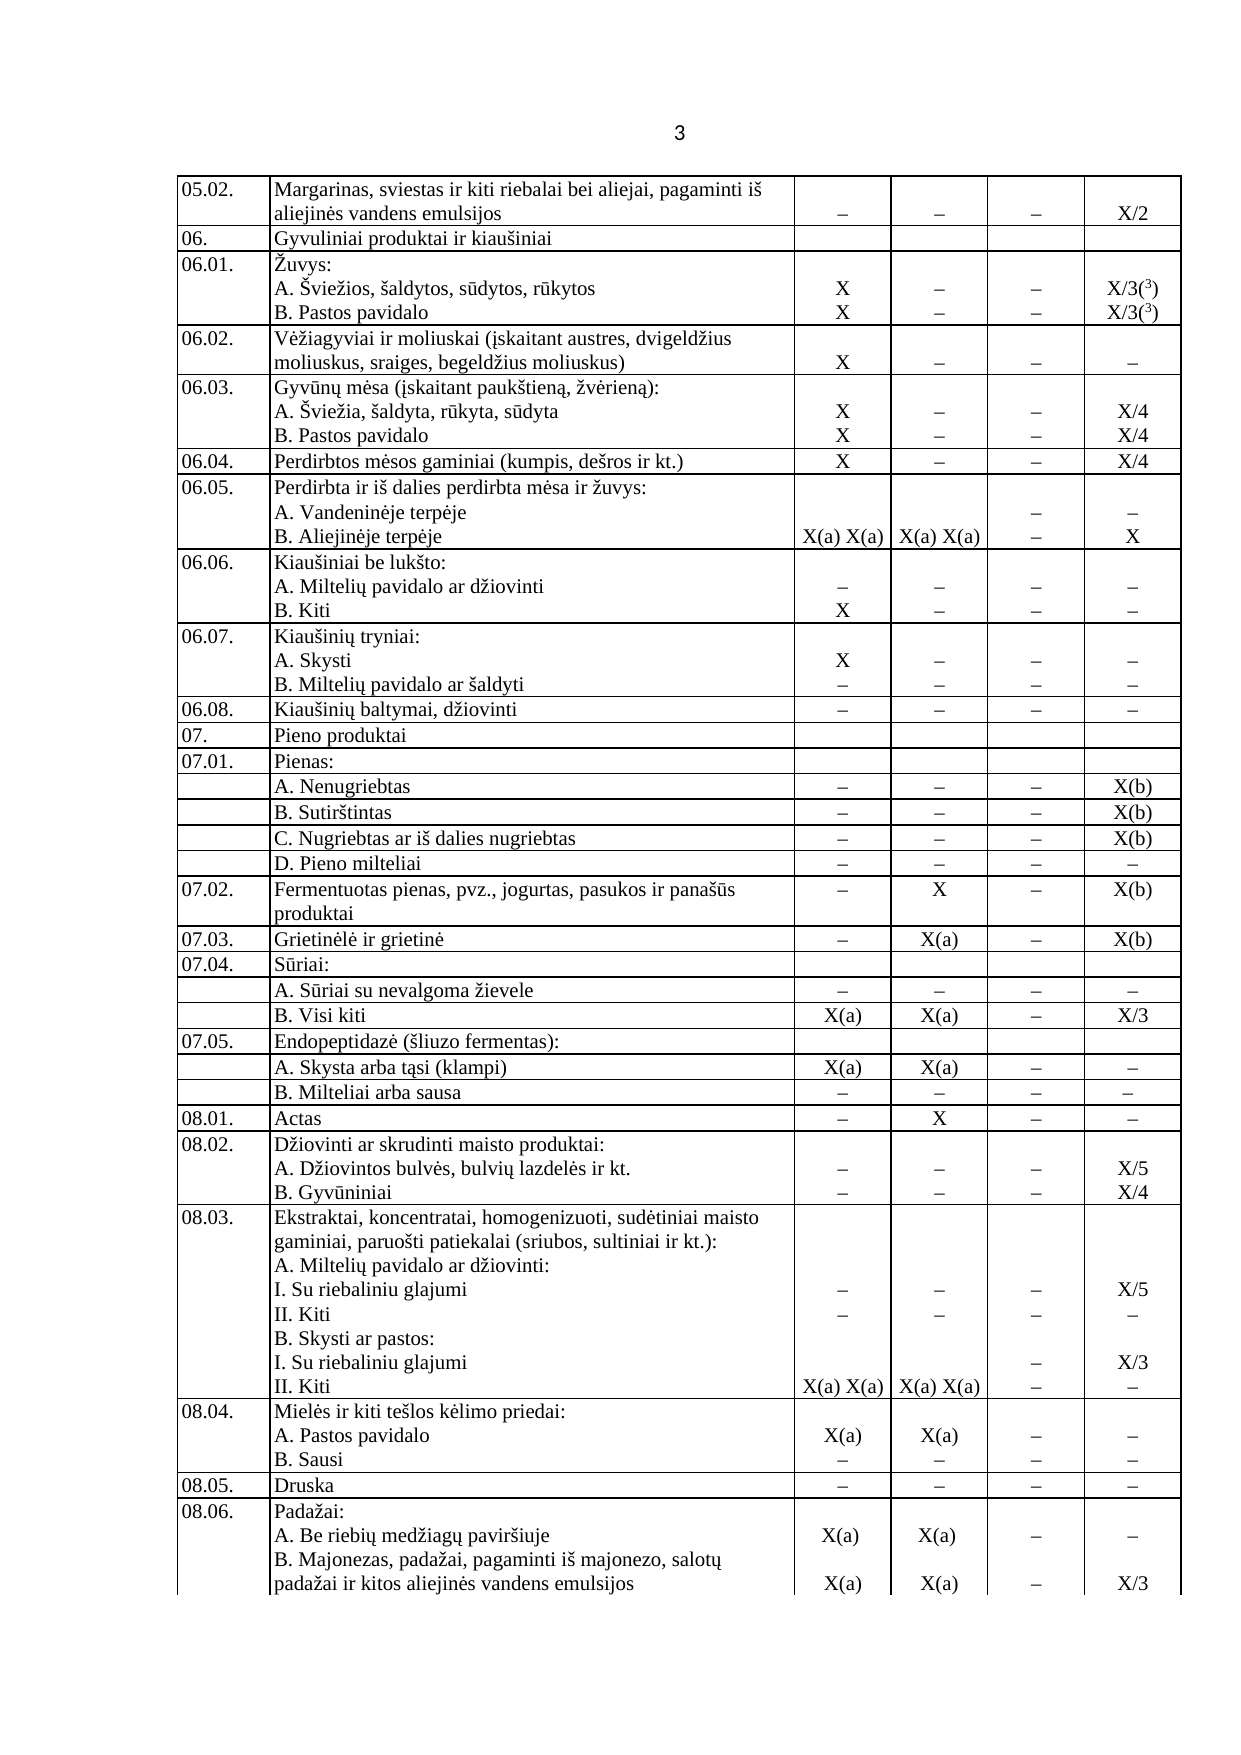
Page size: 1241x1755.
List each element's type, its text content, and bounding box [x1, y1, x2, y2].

table_cell X(a) [892, 1003, 987, 1027]
table_cell – – [892, 550, 987, 622]
table_cell – – [892, 252, 987, 324]
table_cell [1085, 952, 1180, 976]
table_cell X(a) [892, 1499, 987, 1547]
table_cell X/3(3) X/3(3) [1085, 252, 1180, 324]
table_cell – [1085, 1106, 1180, 1130]
table_cell – – [988, 252, 1084, 324]
table_cell X [795, 449, 890, 473]
table_cell X(a) [795, 1547, 890, 1595]
table_cell 07.02. [178, 877, 269, 925]
table_cell Sūriai: [271, 952, 794, 976]
table_cell [988, 723, 1084, 747]
table_cell 08.03. [178, 1205, 269, 1326]
table_cell 08.02. [178, 1132, 269, 1204]
table_cell [795, 1029, 890, 1053]
table_cell – [988, 177, 1084, 224]
table_cell X X [795, 252, 890, 324]
table_cell Druska [271, 1473, 794, 1497]
table_cell – [795, 927, 890, 951]
table_cell – [795, 978, 890, 1002]
table_cell Pieno produktai [271, 723, 794, 747]
table_cell D. Pieno milteliai [271, 851, 794, 875]
table_cell X/5 X/4 [1085, 1132, 1180, 1204]
table_cell X [795, 326, 890, 374]
table_cell B. Milteliai arba sausa [271, 1080, 794, 1104]
table_cell A. Vandeninėje terpėje B. Aliejinėje terpėje [271, 499, 794, 548]
table_cell X(a) X(a) [892, 499, 987, 548]
table_cell – – [892, 1132, 987, 1204]
table_cell – [892, 826, 987, 849]
table_cell Kiaušinių tryniai: A. Skysti B. Miltelių pavidalo ar šaldyti [271, 624, 794, 696]
table_cell – [892, 774, 987, 798]
table_cell [178, 774, 269, 798]
table_cell – – [988, 550, 1084, 622]
table_cell X [892, 877, 987, 925]
table_cell 06.01. [178, 252, 269, 324]
table_cell [892, 723, 987, 747]
table_cell 06.06. [178, 550, 269, 622]
table_cell Mielės ir kiti tešlos kėlimo priedai: A. Pastos pavidalo B. Sausi [271, 1399, 794, 1471]
table_cell 06.08. [178, 697, 269, 721]
table_cell – – [1085, 550, 1180, 622]
table_cell – [795, 774, 890, 798]
table_cell – [892, 1473, 987, 1497]
table_cell – [1085, 851, 1180, 875]
table_cell [795, 226, 890, 250]
table_cell 07.05. [178, 1029, 269, 1053]
table_cell Endopeptidazė (šliuzo fermentas): [271, 1029, 794, 1053]
table_cell X(b) [1085, 826, 1180, 849]
table_cell 06.03. [178, 375, 269, 447]
table_cell C. Nugriebtas ar iš dalies nugriebtas [271, 826, 794, 849]
table_cell Žuvys: A. Šviežios, šaldytos, sūdytos, rūkytos B. Pastos pavidalo [271, 252, 794, 324]
table_cell X(a) [795, 1003, 890, 1027]
table_cell – [795, 1473, 890, 1497]
table_cell X – [795, 624, 890, 696]
table_cell – – [795, 1205, 890, 1326]
table_cell X/3 [1085, 1003, 1180, 1027]
table_cell – X [795, 550, 890, 622]
table_cell [178, 978, 269, 1002]
table_cell [178, 800, 269, 824]
table_cell – [1085, 697, 1180, 721]
table_cell [178, 851, 269, 875]
table_cell – [988, 449, 1084, 473]
table_cell – [892, 978, 987, 1002]
table_cell – [988, 1499, 1084, 1547]
table_cell [178, 1547, 269, 1595]
table_cell [892, 749, 987, 773]
table_cell – [988, 1547, 1084, 1595]
table_cell – [988, 697, 1084, 721]
table_cell 07.04. [178, 952, 269, 976]
table_cell – [988, 877, 1084, 925]
table_cell – [988, 774, 1084, 798]
table_cell – [988, 826, 1084, 849]
table_cell – [892, 177, 987, 224]
table_cell Pienas: [271, 749, 794, 773]
table_cell 06.04. [178, 449, 269, 473]
table_cell – – [988, 1132, 1084, 1204]
table_cell X(a) [795, 1499, 890, 1547]
table_cell – [988, 851, 1084, 875]
table_cell [892, 1029, 987, 1053]
table_cell [892, 475, 987, 499]
table_cell [1085, 1029, 1180, 1053]
table_cell – – [1085, 624, 1180, 696]
table_cell [988, 475, 1084, 499]
table_cell – [892, 800, 987, 824]
table_cell X(b) [1085, 927, 1180, 951]
table_cell – [892, 851, 987, 875]
table_cell – [988, 927, 1084, 951]
table_cell – [892, 449, 987, 473]
table_cell B. Skysti ar pastos: I. Su riebaliniu glajumi II. Kiti [271, 1326, 794, 1398]
table_cell – [795, 177, 890, 224]
table_cell X(a) X(a) [795, 1326, 890, 1398]
table_cell [988, 226, 1084, 250]
table_cell X/4 [1085, 449, 1180, 473]
table_cell X(a) – [892, 1399, 987, 1471]
table_cell Fermentuotas pienas, pvz., jogurtas, pasukos ir panašūs produktai [271, 877, 794, 925]
table_cell 07.01. [178, 749, 269, 773]
table_cell Margarinas, sviestas ir kiti riebalai bei aliejai, pagaminti iš aliejinės vandens emulsijos [271, 177, 794, 224]
table_cell – [892, 1080, 987, 1104]
table_cell Kiaušinių baltymai, džiovinti [271, 697, 794, 721]
table_cell X/4 X/4 [1085, 375, 1180, 447]
table_cell – – [988, 499, 1084, 548]
table_cell – [988, 326, 1084, 374]
table_cell – – [795, 1132, 890, 1204]
table_cell [178, 1003, 269, 1027]
table_cell – [795, 826, 890, 849]
table_cell X(a) – [795, 1399, 890, 1471]
table_cell – [1085, 1499, 1180, 1547]
table_cell – – [988, 1399, 1084, 1471]
table_cell B. Sutirštintas [271, 800, 794, 824]
table_cell Perdirbtos mėsos gaminiai (kumpis, dešros ir kt.) [271, 449, 794, 473]
table_cell – – [1085, 1399, 1180, 1471]
table_cell X/3 – [1085, 1326, 1180, 1398]
table_cell – X [1085, 499, 1180, 548]
table_cell – [988, 1080, 1084, 1104]
table_cell [795, 749, 890, 773]
table_cell – [1085, 1473, 1180, 1497]
table_cell [1085, 749, 1180, 773]
table_cell – [795, 800, 890, 824]
table_cell Actas [271, 1106, 794, 1130]
table_cell X(a) [892, 1055, 987, 1079]
table_cell – [1085, 978, 1180, 1002]
table_cell [178, 1080, 269, 1104]
table_cell 08.01. [178, 1106, 269, 1130]
table_cell Ekstraktai, koncentratai, homogenizuoti, sudėtiniai maisto gaminiai, paruošti patiekalai (sriubos, sultiniai ir kt.): A. Miltelių pavidalo ar džiovinti: I. Su riebaliniu glajumi II. Kiti [271, 1205, 794, 1326]
table_cell X(a) X(a) [892, 1326, 987, 1398]
table_cell – [988, 800, 1084, 824]
table_cell [988, 952, 1084, 976]
table_cell X/3 [1085, 1547, 1180, 1595]
table_cell 08.04. [178, 1399, 269, 1471]
table_cell X(b) [1085, 774, 1180, 798]
table_cell 07.03. [178, 927, 269, 951]
table_cell [795, 475, 890, 499]
table_cell Grietinėlė ir grietinė [271, 927, 794, 951]
table_cell [1085, 475, 1180, 499]
table_cell – [795, 1080, 890, 1104]
table_cell [892, 952, 987, 976]
table_cell X [892, 1106, 987, 1130]
table_cell [988, 749, 1084, 773]
table_cell Perdirbta ir iš dalies perdirbta mėsa ir žuvys: [271, 475, 794, 499]
table_cell [1085, 723, 1180, 747]
table_cell – – [988, 624, 1084, 696]
table_cell – [988, 1106, 1084, 1130]
table_cell – [795, 697, 890, 721]
table_cell X(a) [795, 1055, 890, 1079]
table_cell 06.02. [178, 326, 269, 374]
table_cell X X [795, 375, 890, 447]
table_cell B. Visi kiti [271, 1003, 794, 1027]
table_cell – [988, 1473, 1084, 1497]
table_cell – – [988, 375, 1084, 447]
table_cell 07. [178, 723, 269, 747]
table_cell 06.07. [178, 624, 269, 696]
table_cell – [795, 851, 890, 875]
table_cell [892, 226, 987, 250]
table_cell X(b) [1085, 877, 1180, 925]
table_cell Gyvūnų mėsa (įskaitant paukštieną, žvėrieną): A. Šviežia, šaldyta, rūkyta, sūdyta B. Pastos pavidalo [271, 375, 794, 447]
table_cell – [1085, 1080, 1180, 1104]
table_cell – [892, 326, 987, 374]
table_cell [988, 1029, 1084, 1053]
table_cell X/2 [1085, 177, 1180, 224]
table_cell A. Nenugriebtas [271, 774, 794, 798]
table_cell X(b) [1085, 800, 1180, 824]
table_cell [795, 952, 890, 976]
table_cell [795, 723, 890, 747]
table_cell – [1085, 1055, 1180, 1079]
table_cell [178, 826, 269, 849]
table_cell Kiaušiniai be lukšto: A. Miltelių pavidalo ar džiovinti B. Kiti [271, 550, 794, 622]
table_cell 08.06. [178, 1499, 269, 1547]
table_cell A. Sūriai su nevalgoma žievele [271, 978, 794, 1002]
table_cell X(a) X(a) [795, 499, 890, 548]
table_cell X(a) [892, 927, 987, 951]
table_cell [178, 1326, 269, 1398]
table_cell Džiovinti ar skrudinti maisto produktai: A. Džiovintos bulvės, bulvių lazdelės ir kt. B. Gyvūniniai [271, 1132, 794, 1204]
table_cell Gyvuliniai produktai ir kiaušiniai [271, 226, 794, 250]
table_cell Padažai: A. Be riebių medžiagų paviršiuje [271, 1499, 794, 1547]
table_cell [178, 1055, 269, 1079]
table_cell – – [988, 1205, 1084, 1326]
table_cell – – [892, 624, 987, 696]
table_cell 06. [178, 226, 269, 250]
table_cell – [988, 1003, 1084, 1027]
table_cell – [795, 1106, 890, 1130]
table_cell – – [988, 1326, 1084, 1398]
table_cell B. Majonezas, padažai, pagaminti iš majonezo, salotų padažai ir kitos aliejinės vandens emulsijos [271, 1547, 794, 1595]
table_cell 08.05. [178, 1473, 269, 1497]
table_cell – – [892, 375, 987, 447]
table_cell – [988, 1055, 1084, 1079]
table_cell [1085, 226, 1180, 250]
table_cell 05.02. [178, 177, 269, 224]
table_cell – [795, 877, 890, 925]
table_cell – – [892, 1205, 987, 1326]
table_cell 06.05. [178, 475, 269, 548]
table_cell Vėžiagyviai ir moliuskai (įskaitant austres, dvigeldžius moliuskus, sraiges, begeldžius moliuskus) [271, 326, 794, 374]
table_cell X(a) [892, 1547, 987, 1595]
table_cell A. Skysta arba tąsi (klampi) [271, 1055, 794, 1079]
table_cell – [988, 978, 1084, 1002]
table_cell X/5 – [1085, 1205, 1180, 1326]
table_cell – [1085, 326, 1180, 374]
table_cell – [892, 697, 987, 721]
